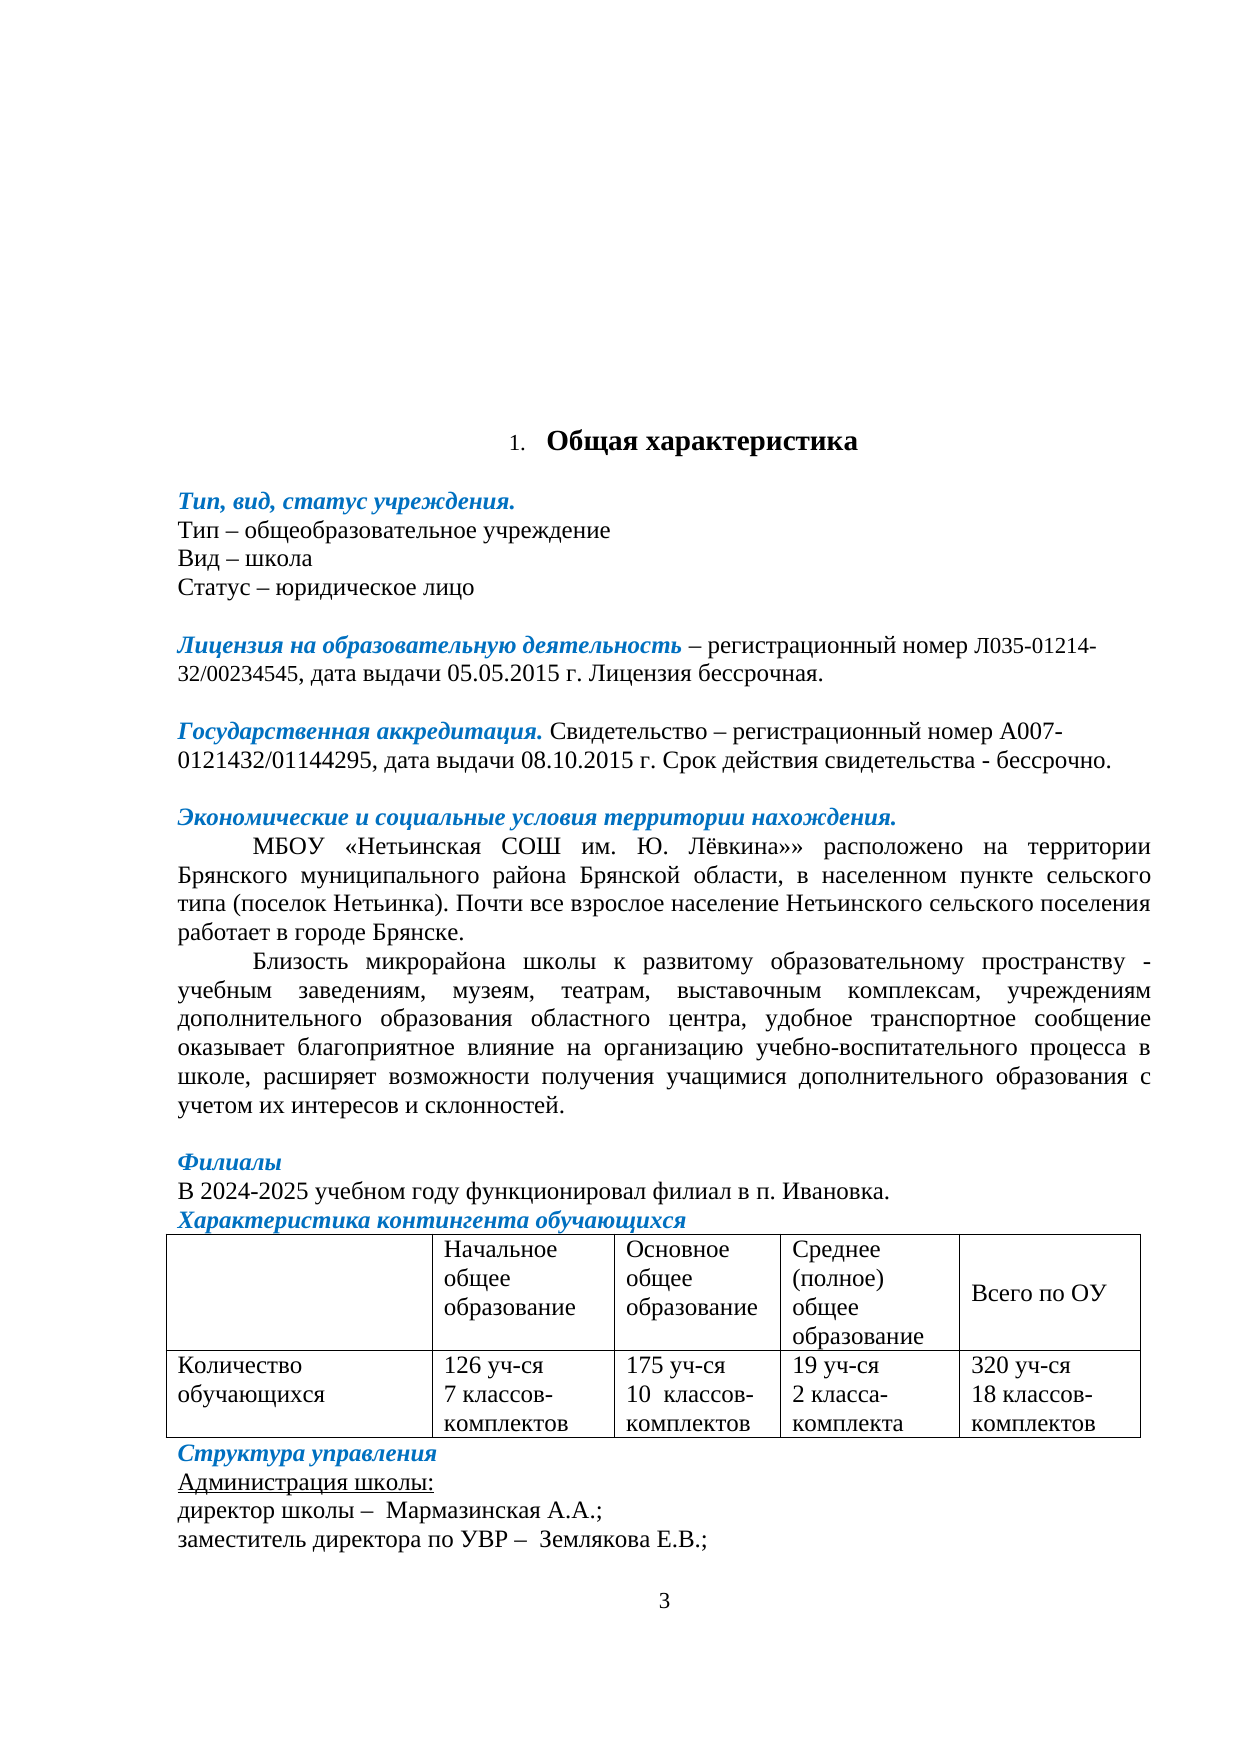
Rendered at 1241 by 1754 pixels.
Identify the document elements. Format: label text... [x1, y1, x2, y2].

table_cell Количество обучающихся [167, 1351, 432, 1437]
text Филиалы [177, 1147, 1152, 1176]
text Лицензия на образовательную деятельность – регистрационный номер Л035-01214-32/00234545, дата выдачи 05.05.2015 г. Лицензия бессрочная. [177, 630, 1152, 687]
text Вид – школа [177, 543, 1152, 572]
text Государственная аккредитация. Свидетельство – регистрационный номер А007-0121432/01144295, дата выдачи 08.10.2015 г. Срок действия свидетельства - бессрочно. [177, 716, 1152, 773]
table_cell 175 уч-ся 10 классов-комплектов [615, 1351, 780, 1437]
text директор школы – Мармазинская А.А.; [177, 1495, 1152, 1524]
table_header Среднее (полное) общее образование [781, 1235, 959, 1349]
text Характеристика контингента обучающихся [177, 1205, 1152, 1233]
list Общая характеристика [215, 423, 1152, 457]
text Администрация школы: [177, 1467, 1152, 1495]
table_header Всего по ОУ [960, 1235, 1140, 1349]
text Тип – общеобразовательное учреждение [177, 515, 1152, 543]
table_cell 320 уч-ся 18 классов-комплектов [960, 1351, 1140, 1437]
text Структура управления [177, 1438, 1152, 1467]
table_cell 126 уч-ся 7 классов-комплектов [433, 1351, 614, 1437]
text Тип, вид, статус учреждения. [177, 486, 1152, 515]
text Статус – юридическое лицо [177, 572, 1152, 601]
table_header [167, 1235, 432, 1349]
text заместитель директора по УВР – Землякова Е.В.; [177, 1524, 1152, 1553]
text В 2024-2025 учебном году функционировал филиал в п. Ивановка. [177, 1176, 1152, 1205]
text Экономические и социальные условия территории нахождения. [177, 802, 1152, 831]
table_cell 19 уч-ся 2 класса-комплекта [781, 1351, 959, 1437]
table_header Основное общее образование [615, 1235, 780, 1349]
text МБОУ «Нетьинская СОШ им. Ю. Лёвкина»» расположено на территории Брянского муниципального района Брянской области, в населенном пункте сельского типа (поселок Нетьинка). Почти все взрослое население Нетьинского сельского поселения работает в городе Брянске. [177, 831, 1152, 946]
text Близость микрорайона школы к развитому образовательному пространству - учебным заведениям, музеям, театрам, выставочным комплексам, учреждениям дополнительного образования областного центра, удобное транспортное сообщение оказывает благоприятное влияние на организацию учебно-воспитательного процесса в школе, расширяет возможности получения учащимися дополнительного образования с учетом их интересов и склонностей. [177, 946, 1152, 1118]
table_header Начальное общее образование [433, 1235, 614, 1349]
